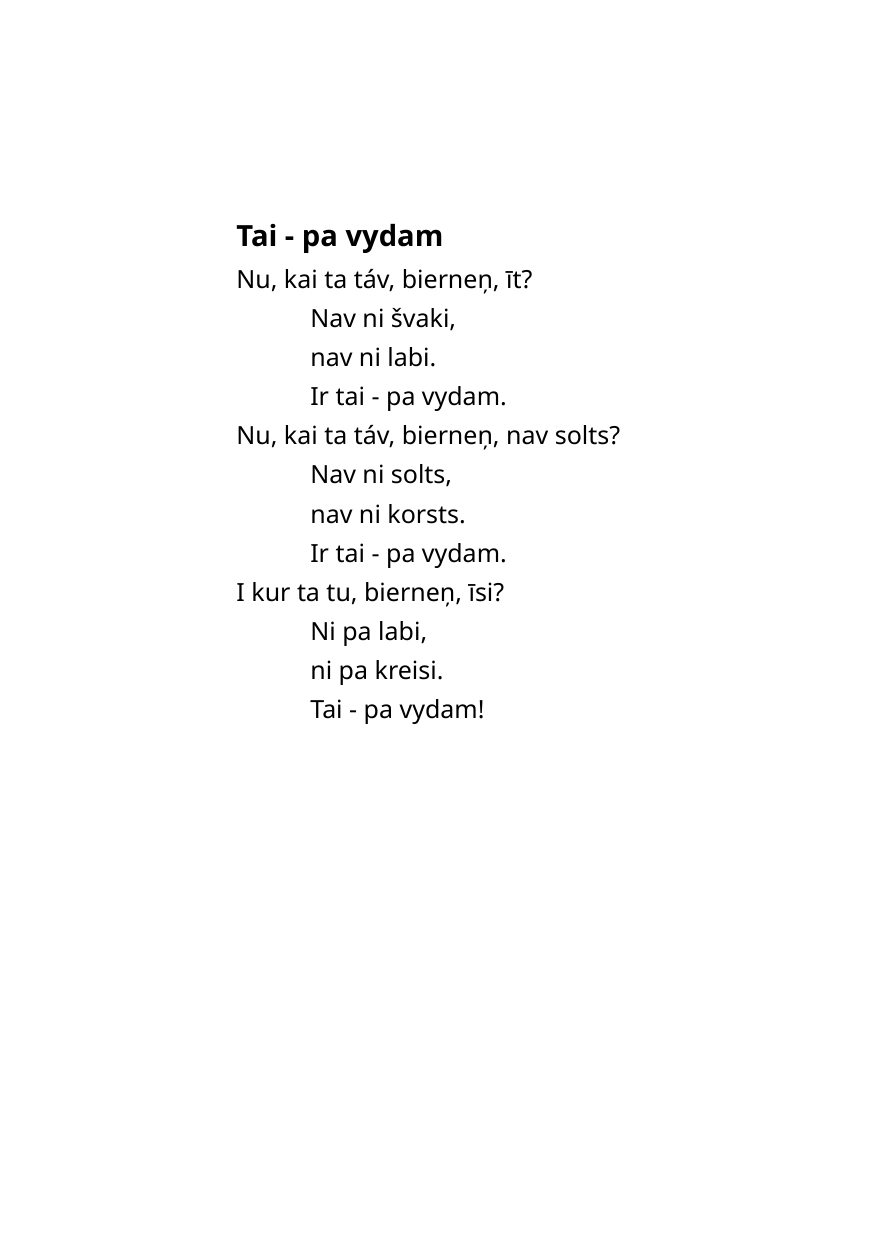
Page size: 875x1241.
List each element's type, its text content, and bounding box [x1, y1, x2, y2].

text Ni pa labi, ni pa kreisi. Tai - pa vydam! [236, 614, 815, 726]
text Nu, kai ta táv, bierneņ, nav solts? [236, 418, 815, 452]
text I kur ta tu, bierneņ, īsi? [236, 575, 815, 609]
text Nav ni švaki, nav ni labi. Ir tai - pa vydam. [236, 301, 815, 413]
text Nav ni solts, nav ni korsts. Ir tai - pa vydam. [236, 457, 815, 569]
text Tai - pa vydam [236, 216, 815, 255]
text Nu, kai ta táv, bierneņ, īt? [236, 261, 815, 295]
